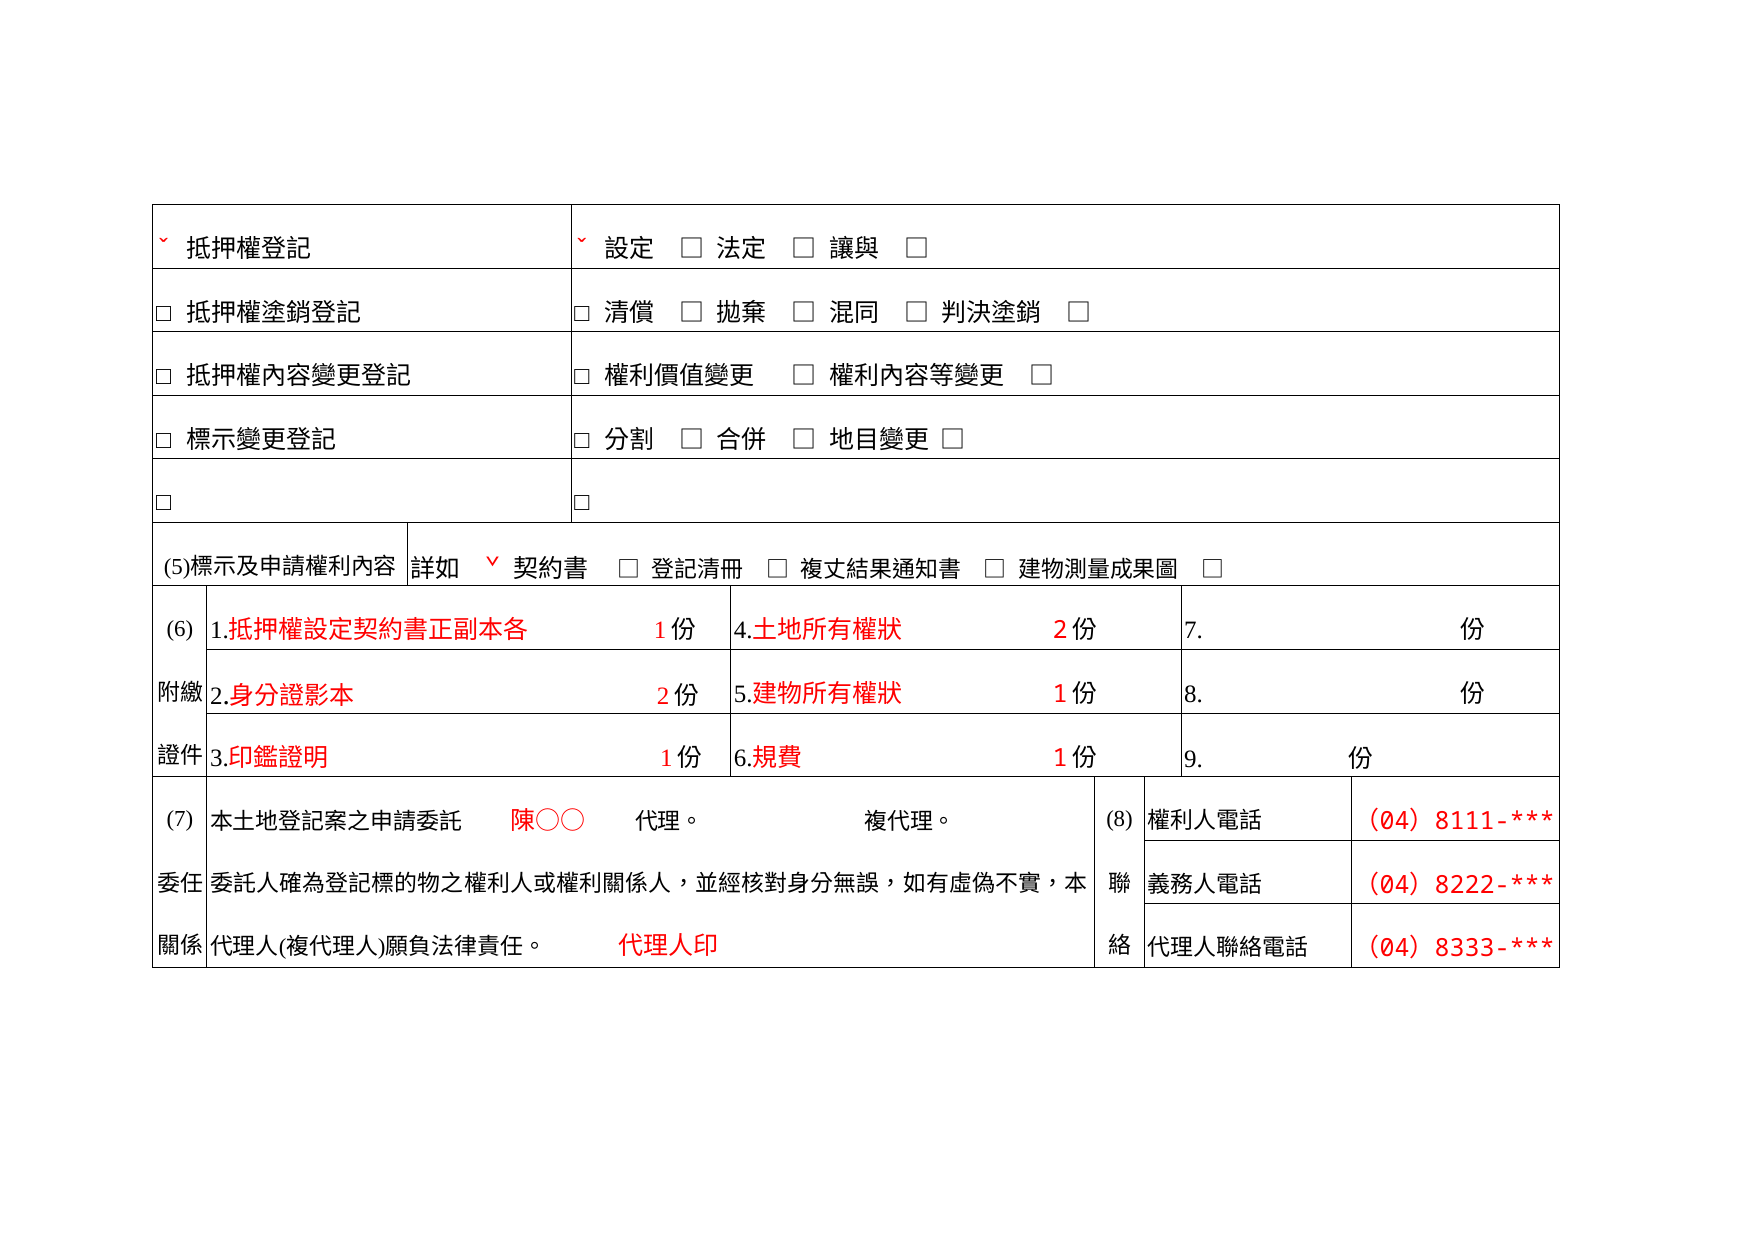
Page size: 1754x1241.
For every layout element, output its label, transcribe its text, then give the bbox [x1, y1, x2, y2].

table_cell □ 分割 □ 合併 □ 地目變更 □ [572, 396, 1559, 458]
table_cell 4.土地所有權狀 2份 [731, 586, 1181, 649]
table_cell 本土地登記案之申請委託 陳○○ 代理。 複代理。 委託人確為登記標的物之權利人或權利關係人，並經核對身分無誤，如有虛偽不實，本代理人(複代理人)願負法律責任。 代理人印 [207, 777, 1094, 967]
table_cell □ [153, 459, 571, 522]
table_cell (6) 附繳 證件 [153, 586, 206, 776]
table_cell 1.抵押權設定契約書正副本各 1份 [207, 586, 730, 649]
table_cell 9. 份 [1182, 714, 1559, 776]
table_cell 詳如 ˇ 契約書 □ 登記清冊 □ 複丈結果通知書 □ 建物測量成果圖 □ [408, 523, 1559, 585]
table_cell 權利人電話 [1145, 777, 1351, 839]
table_cell (8) 聯絡 [1095, 777, 1144, 967]
table_cell （04）8222-*** [1352, 841, 1559, 903]
table_cell 5.建物所有權狀 1份 [731, 650, 1181, 712]
table_cell □ [572, 459, 1559, 522]
table_cell 義務人電話 [1145, 841, 1351, 903]
table_cell □ 標示變更登記 [153, 396, 571, 458]
table_cell 3.印鑑證明 1份 [207, 714, 730, 776]
table_cell □ 清償 □ 拋棄 □ 混同 □ 判決塗銷 □ [572, 269, 1559, 331]
table_cell (5)標示及申請權利內容 [153, 523, 407, 585]
table_cell （04）8333-*** [1352, 904, 1559, 967]
table_cell ˇ 抵押權登記 [153, 205, 571, 268]
table_cell (7) 委任 關係 [153, 777, 206, 967]
table_cell □ 抵押權塗銷登記 [153, 269, 571, 331]
table_cell 8. 份 [1182, 650, 1559, 712]
table_cell □ 抵押權內容變更登記 [153, 332, 571, 395]
table_cell 代理人聯絡電話 [1145, 904, 1351, 967]
table_cell （04）8111-*** [1352, 777, 1559, 839]
table_cell 6.規費 1份 [731, 714, 1181, 776]
table_cell 2.身分證影本 2份 [207, 650, 730, 712]
table_cell 7. 份 [1182, 586, 1559, 649]
table_cell □ 權利價值變更 □ 權利內容等變更 □ [572, 332, 1559, 395]
table_cell ˇ 設定 □ 法定 □ 讓與 □ [572, 205, 1559, 268]
